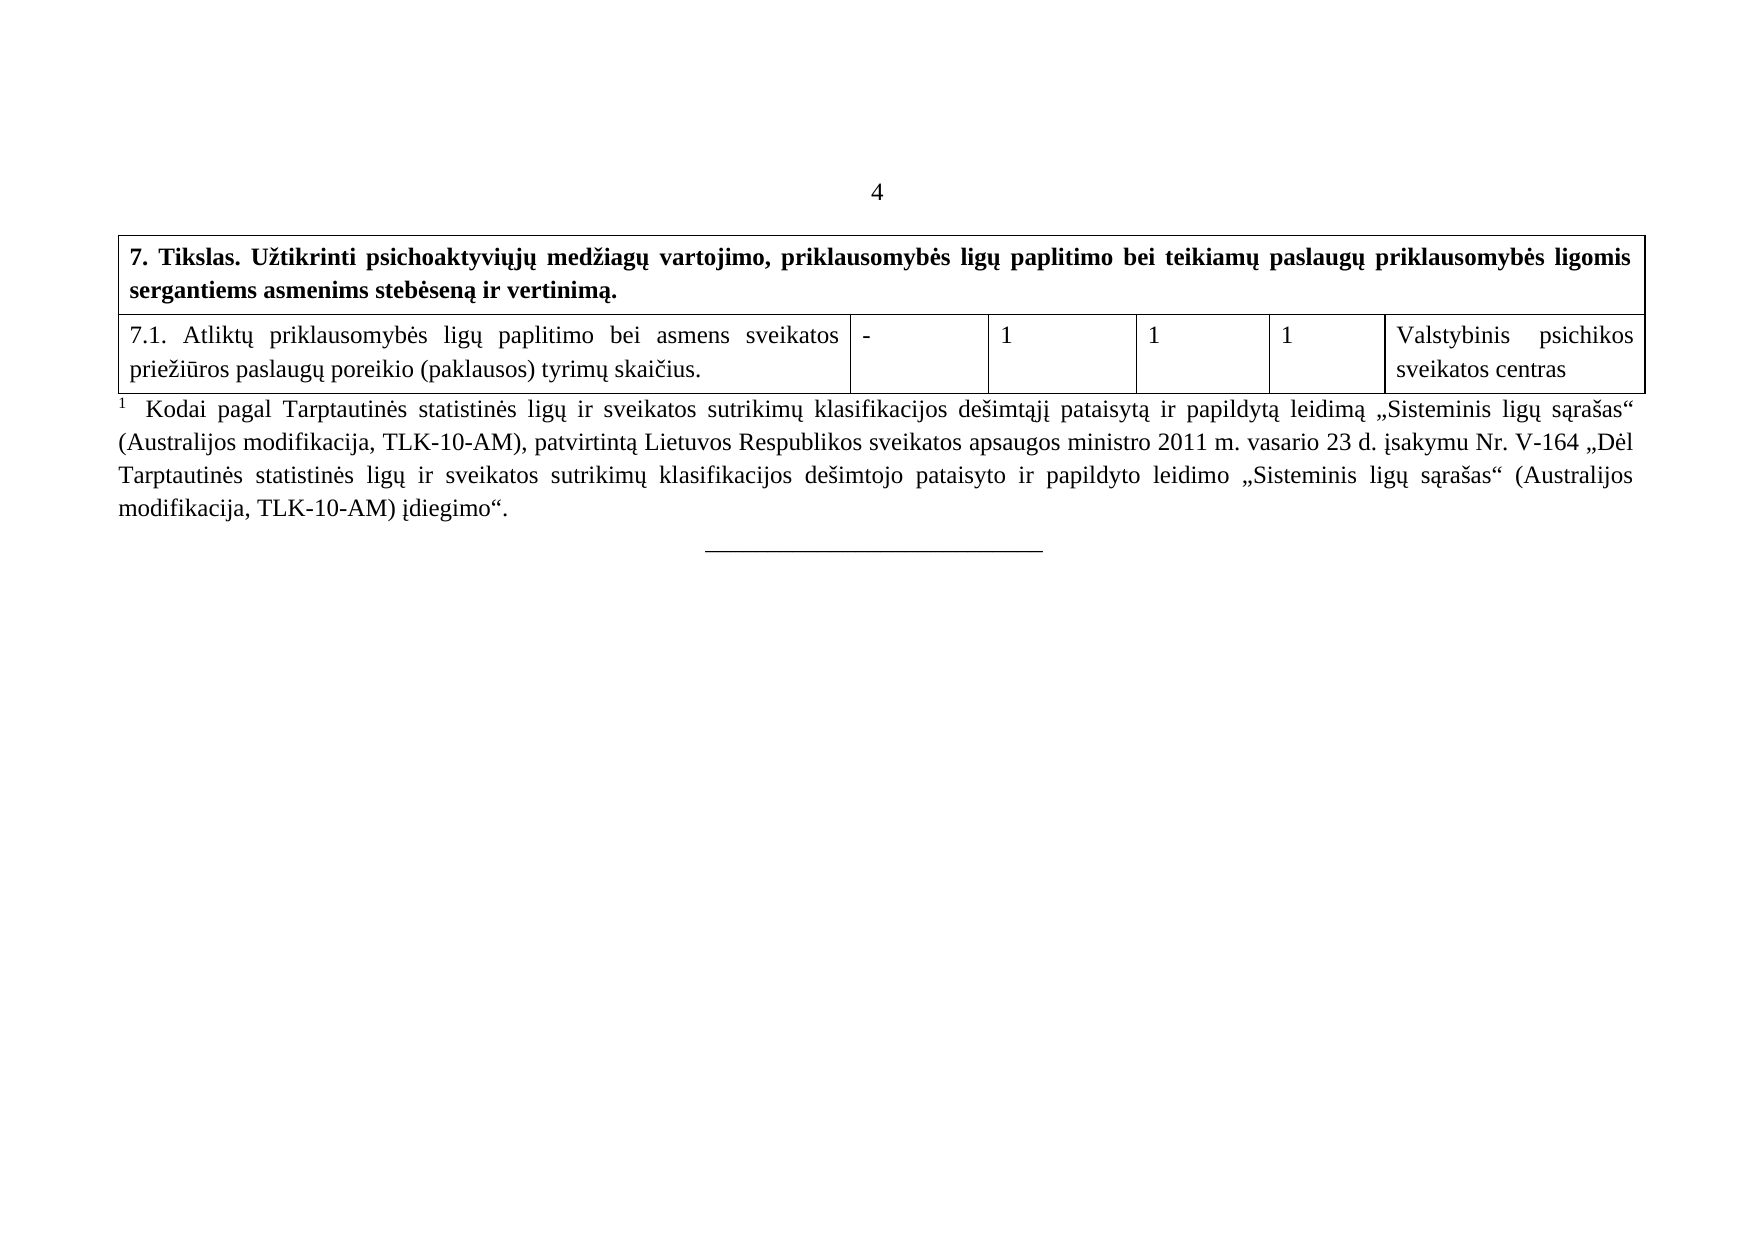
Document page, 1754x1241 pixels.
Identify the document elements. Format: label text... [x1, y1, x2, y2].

table_cell - [851, 315, 988, 393]
table_cell Valstybinis psichikos sveikatos centras [1386, 315, 1644, 393]
text ___________________________ [118, 526, 1636, 554]
table_cell 1 [1270, 315, 1384, 393]
table_cell 7.1. Atliktų priklausomybės ligų paplitimo bei asmens sveikatos priežiūros paslaugų poreikio (paklausos) tyrimų skaičius. [119, 315, 850, 393]
table_cell 1 [1137, 315, 1269, 393]
text 1 Kodai pagal Tarptautinės statistinės ligų ir sveikatos sutrikimų klasifikacijos dešimtąjį pataisytą ir papildytą leidimą „Sisteminis ligų sąrašas“ (Australijos modifikacija, TLK-10-AM), patvirtintą Lietuvos Respublikos sveikatos apsaugos ministro 2011 m. vasario 23 d. įsakymu Nr. V-164 „Dėl Tarptautinės statistinės ligų ir sveikatos sutrikimų klasifikacijos dešimtojo pataisyto ir papildyto leidimo „Sisteminis ligų sąrašas“ (Australijos modifikacija, TLK-10-AM) įdiegimo“. [118, 394, 1636, 521]
table_cell 1 [989, 315, 1136, 393]
table_cell 7. Tikslas. Užtikrinti psichoaktyviųjų medžiagų vartojimo, priklausomybės ligų paplitimo bei teikiamų paslaugų priklausomybės ligomis sergantiems asmenims stebėseną ir vertinimą. [119, 236, 1644, 314]
